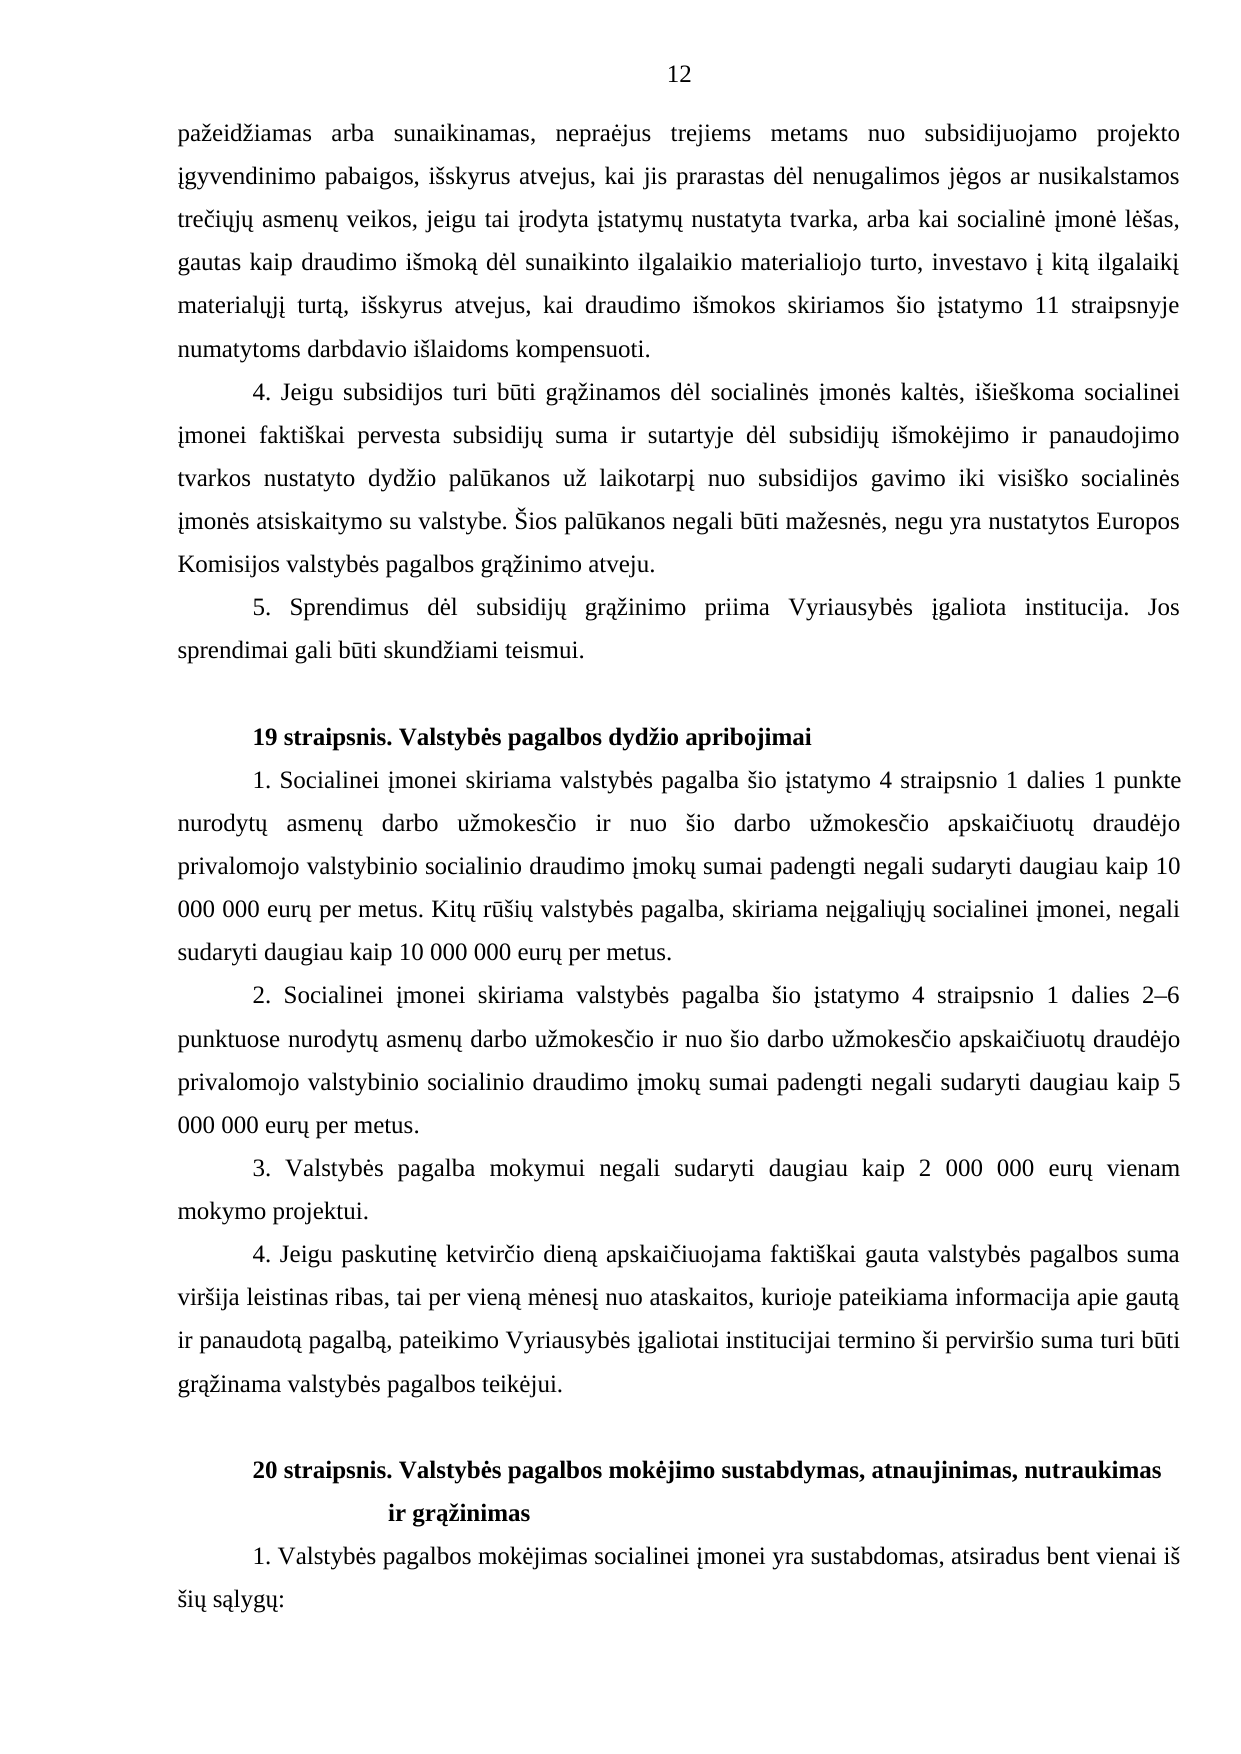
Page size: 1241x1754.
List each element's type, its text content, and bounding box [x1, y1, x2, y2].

text ir grąžinimas [177, 1498, 1181, 1527]
text 1. Socialinei įmonei skiriama valstybės pagalba šio įstatymo 4 straipsnio 1 dalies 1 punkte nurodytų asmenų darbo užmokesčio ir nuo šio darbo užmokesčio apskaičiuotų draudėjo privalomojo valstybinio socialinio draudimo įmokų sumai padengti negali sudaryti daugiau kaip 10 000 000 eurų per metus. Kitų rūšių valstybės pagalba, skiriama neįgaliųjų socialinei įmonei, negali sudaryti daugiau kaip 10 000 000 eurų per metus. [177, 765, 1181, 966]
text 5. Sprendimus dėl subsidijų grąžinimo priima Vyriausybės įgaliota institucija. Jos sprendimai gali būti skundžiami teismui. [177, 592, 1181, 664]
text 20 straipsnis. Valstybės pagalbos mokėjimo sustabdymas, atnaujinimas, nutraukimas [177, 1455, 1181, 1484]
text 3. Valstybės pagalba mokymui negali sudaryti daugiau kaip 2 000 000 eurų vienam mokymo projektui. [177, 1153, 1181, 1225]
text 4. Jeigu paskutinę ketvirčio dieną apskaičiuojama faktiškai gauta valstybės pagalbos suma viršija leistinas ribas, tai per vieną mėnesį nuo ataskaitos, kurioje pateikiama informacija apie gautą ir panaudotą pagalbą, pateikimo Vyriausybės įgaliotai institucijai termino ši perviršio suma turi būti grąžinama valstybės pagalbos teikėjui. [177, 1239, 1181, 1397]
text 19 straipsnis. Valstybės pagalbos dydžio apribojimai [177, 722, 1181, 751]
text 2. Socialinei įmonei skiriama valstybės pagalba šio įstatymo 4 straipsnio 1 dalies 2–6 punktuose nurodytų asmenų darbo užmokesčio ir nuo šio darbo užmokesčio apskaičiuotų draudėjo privalomojo valstybinio socialinio draudimo įmokų sumai padengti negali sudaryti daugiau kaip 5 000 000 eurų per metus. [177, 981, 1181, 1139]
text 4. Jeigu subsidijos turi būti grąžinamos dėl socialinės įmonės kaltės, išieškoma socialinei įmonei faktiškai pervesta subsidijų suma ir sutartyje dėl subsidijų išmokėjimo ir panaudojimo tvarkos nustatyto dydžio palūkanos už laikotarpį nuo subsidijos gavimo iki visiško socialinės įmonės atsiskaitymo su valstybe. Šios palūkanos negali būti mažesnės, negu yra nustatytos Europos Komisijos valstybės pagalbos grąžinimo atveju. [177, 377, 1181, 578]
text pažeidžiamas arba sunaikinamas, nepraėjus trejiems metams nuo subsidijuojamo projekto įgyvendinimo pabaigos, išskyrus atvejus, kai jis prarastas dėl nenugalimos jėgos ar nusikalstamos trečiųjų asmenų veikos, jeigu tai įrodyta įstatymų nustatyta tvarka, arba kai socialinė įmonė lėšas, gautas kaip draudimo išmoką dėl sunaikinto ilgalaikio materialiojo turto, investavo į kitą ilgalaikį materialųjį turtą, išskyrus atvejus, kai draudimo išmokos skiriamos šio įstatymo 11 straipsnyje numatytoms darbdavio išlaidoms kompensuoti. [177, 118, 1181, 362]
text 1. Valstybės pagalbos mokėjimas socialinei įmonei yra sustabdomas, atsiradus bent vienai iš šių sąlygų: [177, 1541, 1181, 1613]
